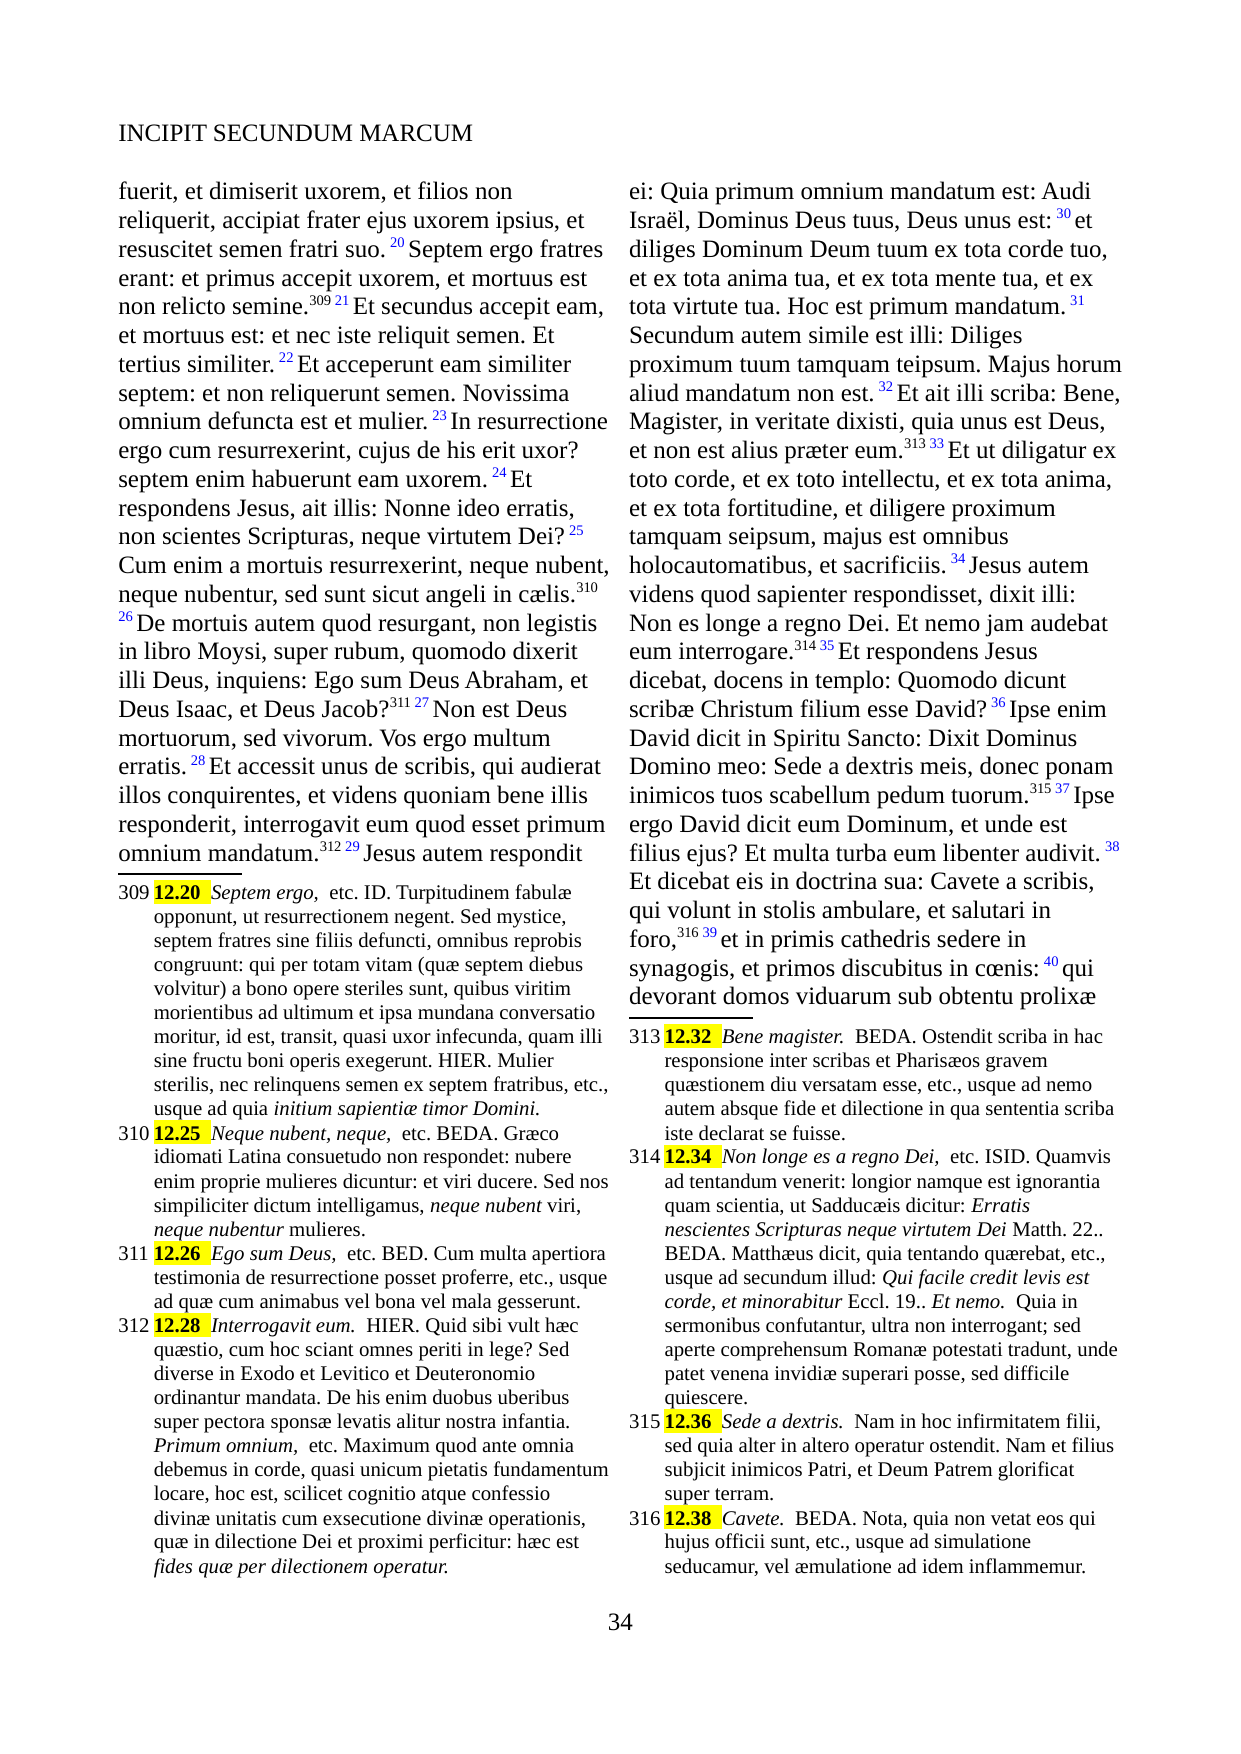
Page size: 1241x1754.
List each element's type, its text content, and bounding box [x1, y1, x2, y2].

text 12.32 Bene magister. BEDA. Ostendit scriba in hac responsione inter scribas et Pharisæos gravem quæstionem diu versatam esse, etc., usque ad nemo autem absque fide et dilectione in qua sententia scriba iste declarat se fuisse. [629, 1024, 1122, 1144]
text fuerit, et dimiserit uxorem, et filios non reliquerit, accipiat frater ejus uxorem ipsius, et resuscitet semen fratri suo. 20 Septem ergo fratres erant: et primus accepit uxorem, et mortuus est non relicto semine. 21 Et secundus accepit eam, et mortuus est: et nec iste reliquit semen. Et tertius similiter. 22 Et acceperunt eam similiter septem: et non reliquerunt semen. Novissima omnium defuncta est et mulier. 23 In resurrectione ergo cum resurrexerint, cujus de his erit uxor? septem enim habuerunt eam uxorem. 24 Et respondens Jesus, ait illis: Nonne ideo erratis, non scientes Scripturas, neque virtutem Dei? 25 Cum enim a mortuis resurrexerint, neque nubent, neque nubentur, sed sunt sicut angeli in cælis. 26 De mortuis autem quod resurgant, non legistis in libro Moysi, super rubum, quomodo dixerit illi Deus, inquiens: Ego sum Deus Abraham, et Deus Isaac, et Deus Jacob? 27 Non est Deus mortuorum, sed vivorum. Vos ergo multum erratis. 28 Et accessit unus de scribis, qui audierat illos conquirentes, et videns quoniam bene illis responderit, interrogavit eum quod esset primum omnium mandatum. 29 Jesus autem respondit [118, 176, 611, 866]
text 12.34 Non longe es a regno Dei, etc. ISID. Quamvis ad tentandum venerit: longior namque est ignorantia quam scientia, ut Sadducæis dicitur: Erratis nescientes Scripturas neque virtutem Dei Matth. 22.. BEDA. Matthæus dicit, quia tentando quærebat, etc., usque ad secundum illud: Qui facile credit levis est corde, et minorabitur Eccl. 19.. Et nemo. Quia in sermonibus confutantur, ultra non interrogant; sed aperte comprehensum Romanæ potestati tradunt, unde patet venena invidiæ superari posse, sed difficile quiescere. [629, 1144, 1122, 1409]
text 12.36 Sede a dextris. Nam in hoc infirmitatem filii, sed quia alter in altero operatur ostendit. Nam et filius subjicit inimicos Patri, et Deum Patrem glorificat super terram. [629, 1409, 1122, 1505]
text ei: Quia primum omnium mandatum est: Audi Israël, Dominus Deus tuus, Deus unus est: 30 et diliges Dominum Deum tuum ex tota corde tuo, et ex tota anima tua, et ex tota mente tua, et ex tota virtute tua. Hoc est primum mandatum. 31 Secundum autem simile est illi: Diliges proximum tuum tamquam teipsum. Majus horum aliud mandatum non est. 32 Et ait illi scriba: Bene, Magister, in veritate dixisti, quia unus est Deus, et non est alius præter eum. 33 Et ut diligatur ex toto corde, et ex toto intellectu, et ex tota anima, et ex tota fortitudine, et diligere proximum tamquam seipsum, majus est omnibus holocautomatibus, et sacrificiis. 34 Jesus autem videns quod sapienter respondisset, dixit illi: Non es longe a regno Dei. Et nemo jam audebat eum interrogare. 35 Et respondens Jesus dicebat, docens in templo: Quomodo dicunt scribæ Christum filium esse David? 36 Ipse enim David dicit in Spiritu Sancto: Dixit Dominus Domino meo: Sede a dextris meis, donec ponam inimicos tuos scabellum pedum tuorum. 37 Ipse ergo David dicit eum Dominum, et unde est filius ejus? Et multa turba eum libenter audivit. 38 Et dicebat eis in doctrina sua: Cavete a scribis, qui volunt in stolis ambulare, et salutari in foro, 39 et in primis cathedris sedere in synagogis, et primos discubitus in cœnis: 40 qui devorant domos viduarum sub obtentu prolixæ [629, 176, 1122, 1010]
text 12.20 Septem ergo, etc. ID. Turpitudinem fabulæ opponunt, ut resurrectionem negent. Sed mystice, septem fratres sine filiis defuncti, omnibus reprobis congruunt: qui per totam vitam (quæ septem diebus volvitur) a bono opere steriles sunt, quibus viritim morientibus ad ultimum et ipsa mundana conversatio moritur, id est, transit, quasi uxor infecunda, quam illi sine fructu boni operis exegerunt. HIER. Mulier sterilis, nec relinquens semen ex septem fratribus, etc., usque ad quia initium sapientiæ timor Domini. [118, 880, 611, 1120]
text 12.25 Neque nubent, neque, etc. BEDA. Græco idiomati Latina consuetudo non respondet: nubere enim proprie mulieres dicuntur: et viri ducere. Sed nos simpiliciter dictum intelligamus, neque nubent viri, neque nubentur mulieres. [118, 1120, 611, 1241]
text 12.28 Interrogavit eum. HIER. Quid sibi vult hæc quæstio, cum hoc sciant omnes periti in lege? Sed diverse in Exodo et Levitico et Deuteronomio ordinantur mandata. De his enim duobus uberibus super pectora sponsæ levatis alitur nostra infantia. Primum omnium, etc. Maximum quod ante omnia debemus in corde, quasi unicum pietatis fundamentum locare, hoc est, scilicet cognitio atque confessio divinæ unitatis cum exsecutione divinæ operationis, quæ in dilectione Dei et proximi perficitur: hæc est fides quæ per dilectionem operatur. [118, 1313, 611, 1578]
text 12.26 Ego sum Deus, etc. BED. Cum multa apertiora testimonia de resurrectione posset proferre, etc., usque ad quæ cum animabus vel bona vel mala gesserunt. [118, 1241, 611, 1313]
text 12.38 Cavete. BEDA. Nota, quia non vetat eos qui hujus officii sunt, etc., usque ad simulatione seducamur, vel æmulatione ad idem inflammemur. [629, 1505, 1122, 1578]
